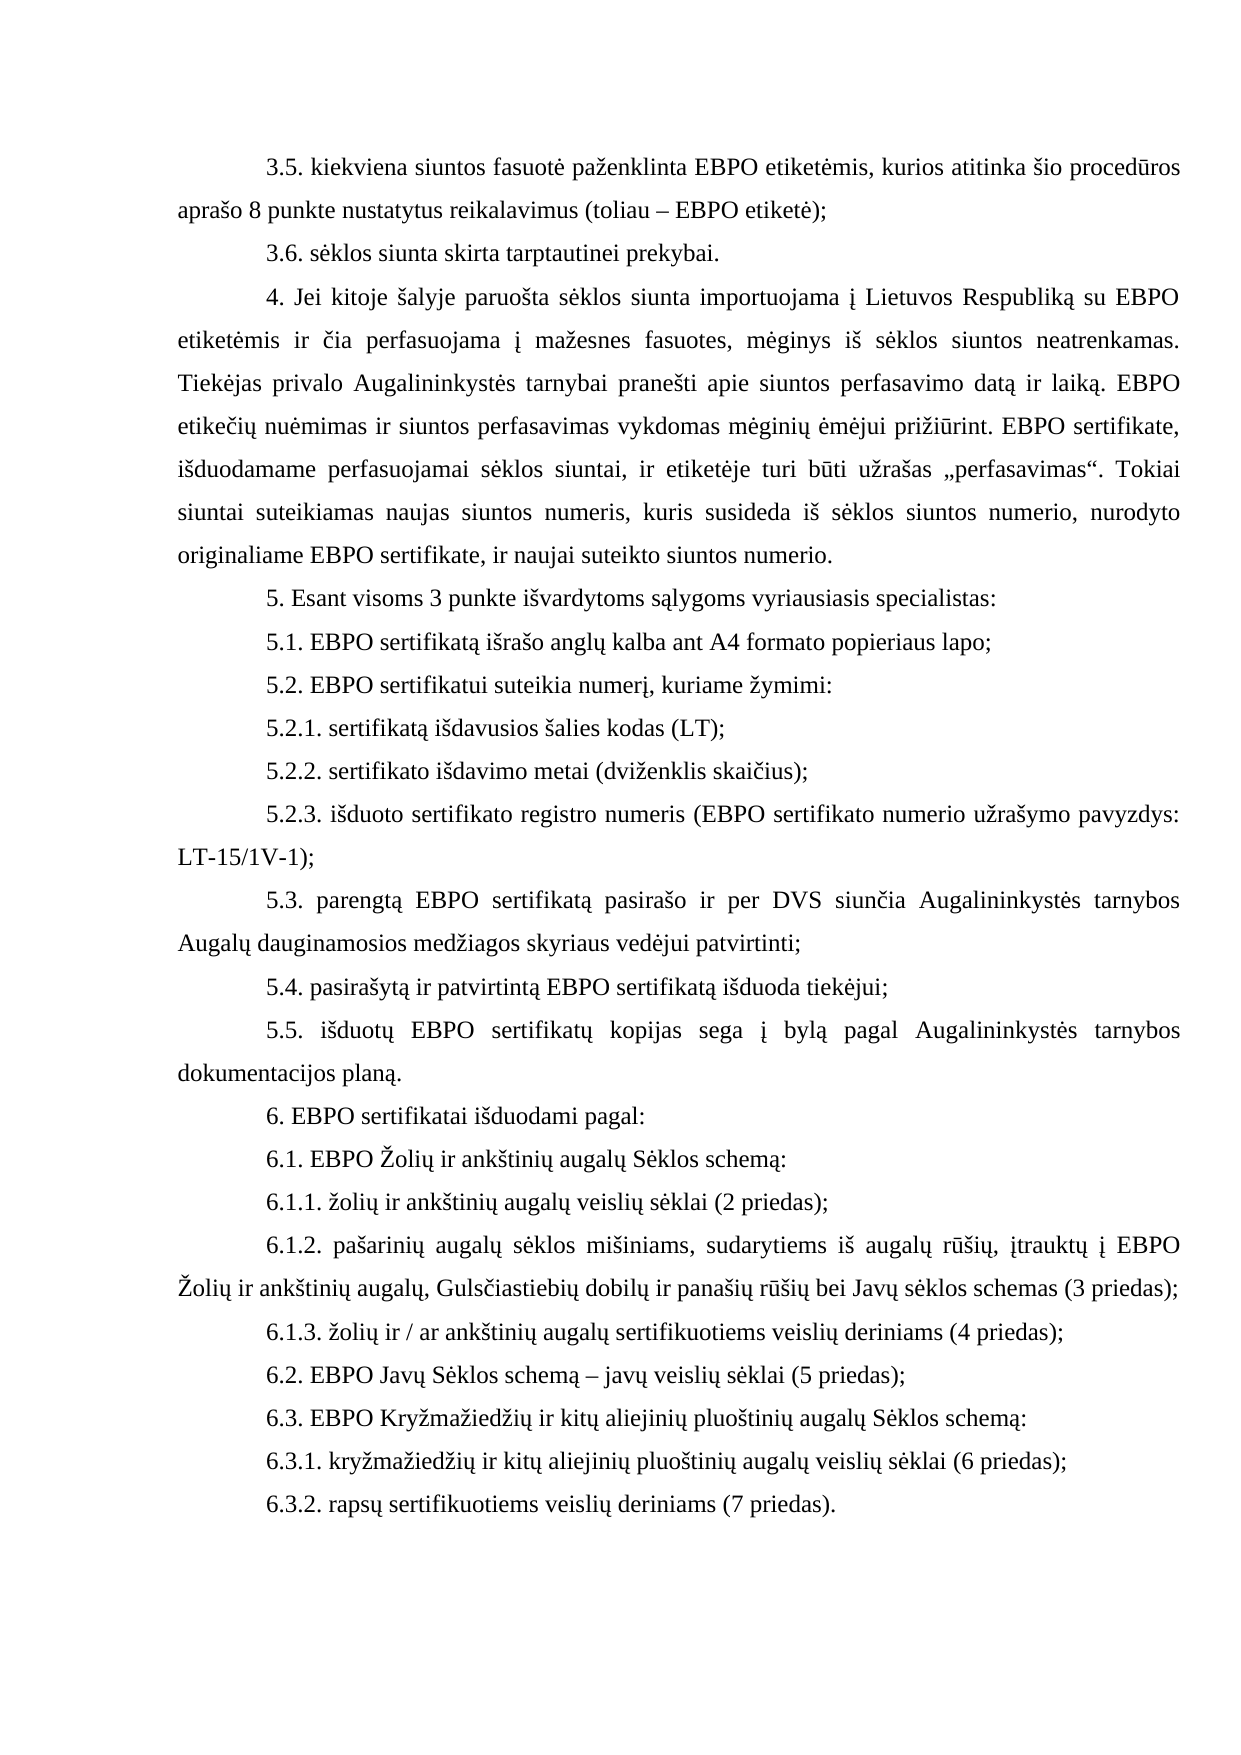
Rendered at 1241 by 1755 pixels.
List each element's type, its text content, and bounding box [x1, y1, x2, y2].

text 5.2.3. išduoto sertifikato registro numeris (EBPO sertifikato numerio užrašymo pavyzdys: LT-15/1V-1); [177, 799, 1181, 871]
text 6.3.2. rapsų sertifikuotiems veislių deriniams (7 priedas). [177, 1489, 1181, 1518]
text 5.2.2. sertifikato išdavimo metai (dviženklis skaičius); [177, 756, 1181, 785]
text 5.4. pasirašytą ir patvirtintą EBPO sertifikatą išduoda tiekėjui; [177, 972, 1181, 1000]
text 6.3.1. kryžmažiedžių ir kitų aliejinių pluoštinių augalų veislių sėklai (6 priedas); [177, 1446, 1181, 1475]
text 5.1. EBPO sertifikatą išrašo anglų kalba ant A4 formato popieriaus lapo; [177, 627, 1181, 655]
text 6.3. EBPO Kryžmažiedžių ir kitų aliejinių pluoštinių augalų Sėklos schemą: [177, 1403, 1181, 1432]
text 3.6. sėklos siunta skirta tarptautinei prekybai. [177, 238, 1181, 267]
text 6.1.1. žolių ir ankštinių augalų veislių sėklai (2 priedas); [177, 1187, 1181, 1216]
text 4. Jei kitoje šalyje paruošta sėklos siunta importuojama į Lietuvos Respubliką su EBPO etiketėmis ir čia perfasuojama į mažesnes fasuotes, mėginys iš sėklos siuntos neatrenkamas. Tiekėjas privalo Augalininkystės tarnybai pranešti apie siuntos perfasavimo datą ir laiką. EBPO etikečių nuėmimas ir siuntos perfasavimas vykdomas mėginių ėmėjui prižiūrint. EBPO sertifikate, išduodamame perfasuojamai sėklos siuntai, ir etiketėje turi būti užrašas „perfasavimas“. Tokiai siuntai suteikiamas naujas siuntos numeris, kuris susideda iš sėklos siuntos numerio, nurodyto originaliame EBPO sertifikate, ir naujai suteikto siuntos numerio. [177, 282, 1181, 569]
text 6.2. EBPO Javų Sėklos schemą – javų veislių sėklai (5 priedas); [177, 1360, 1181, 1388]
text 6. EBPO sertifikatai išduodami pagal: [177, 1101, 1181, 1130]
text 6.1.2. pašarinių augalų sėklos mišiniams, sudarytiems iš augalų rūšių, įtrauktų į EBPO Žolių ir ankštinių augalų, Gulsčiastiebių dobilų ir panašių rūšių bei Javų sėklos schemas (3 priedas); [177, 1230, 1181, 1302]
text 5.2.1. sertifikatą išdavusios šalies kodas (LT); [177, 713, 1181, 742]
text 5.2. EBPO sertifikatui suteikia numerį, kuriame žymimi: [177, 670, 1181, 698]
text 5.5. išduotų EBPO sertifikatų kopijas sega į bylą pagal Augalininkystės tarnybos dokumentacijos planą. [177, 1015, 1181, 1087]
text 6.1.3. žolių ir / ar ankštinių augalų sertifikuotiems veislių deriniams (4 priedas); [177, 1317, 1181, 1345]
text 5. Esant visoms 3 punkte išvardytoms sąlygoms vyriausiasis specialistas: [177, 583, 1181, 612]
text 3.5. kiekviena siuntos fasuotė paženklinta EBPO etiketėmis, kurios atitinka šio procedūros aprašo 8 punkte nustatytus reikalavimus (toliau – EBPO etiketė); [177, 152, 1181, 224]
text 6.1. EBPO Žolių ir ankštinių augalų Sėklos schemą: [177, 1144, 1181, 1173]
text 5.3. parengtą EBPO sertifikatą pasirašo ir per DVS siunčia Augalininkystės tarnybos Augalų dauginamosios medžiagos skyriaus vedėjui patvirtinti; [177, 885, 1181, 957]
